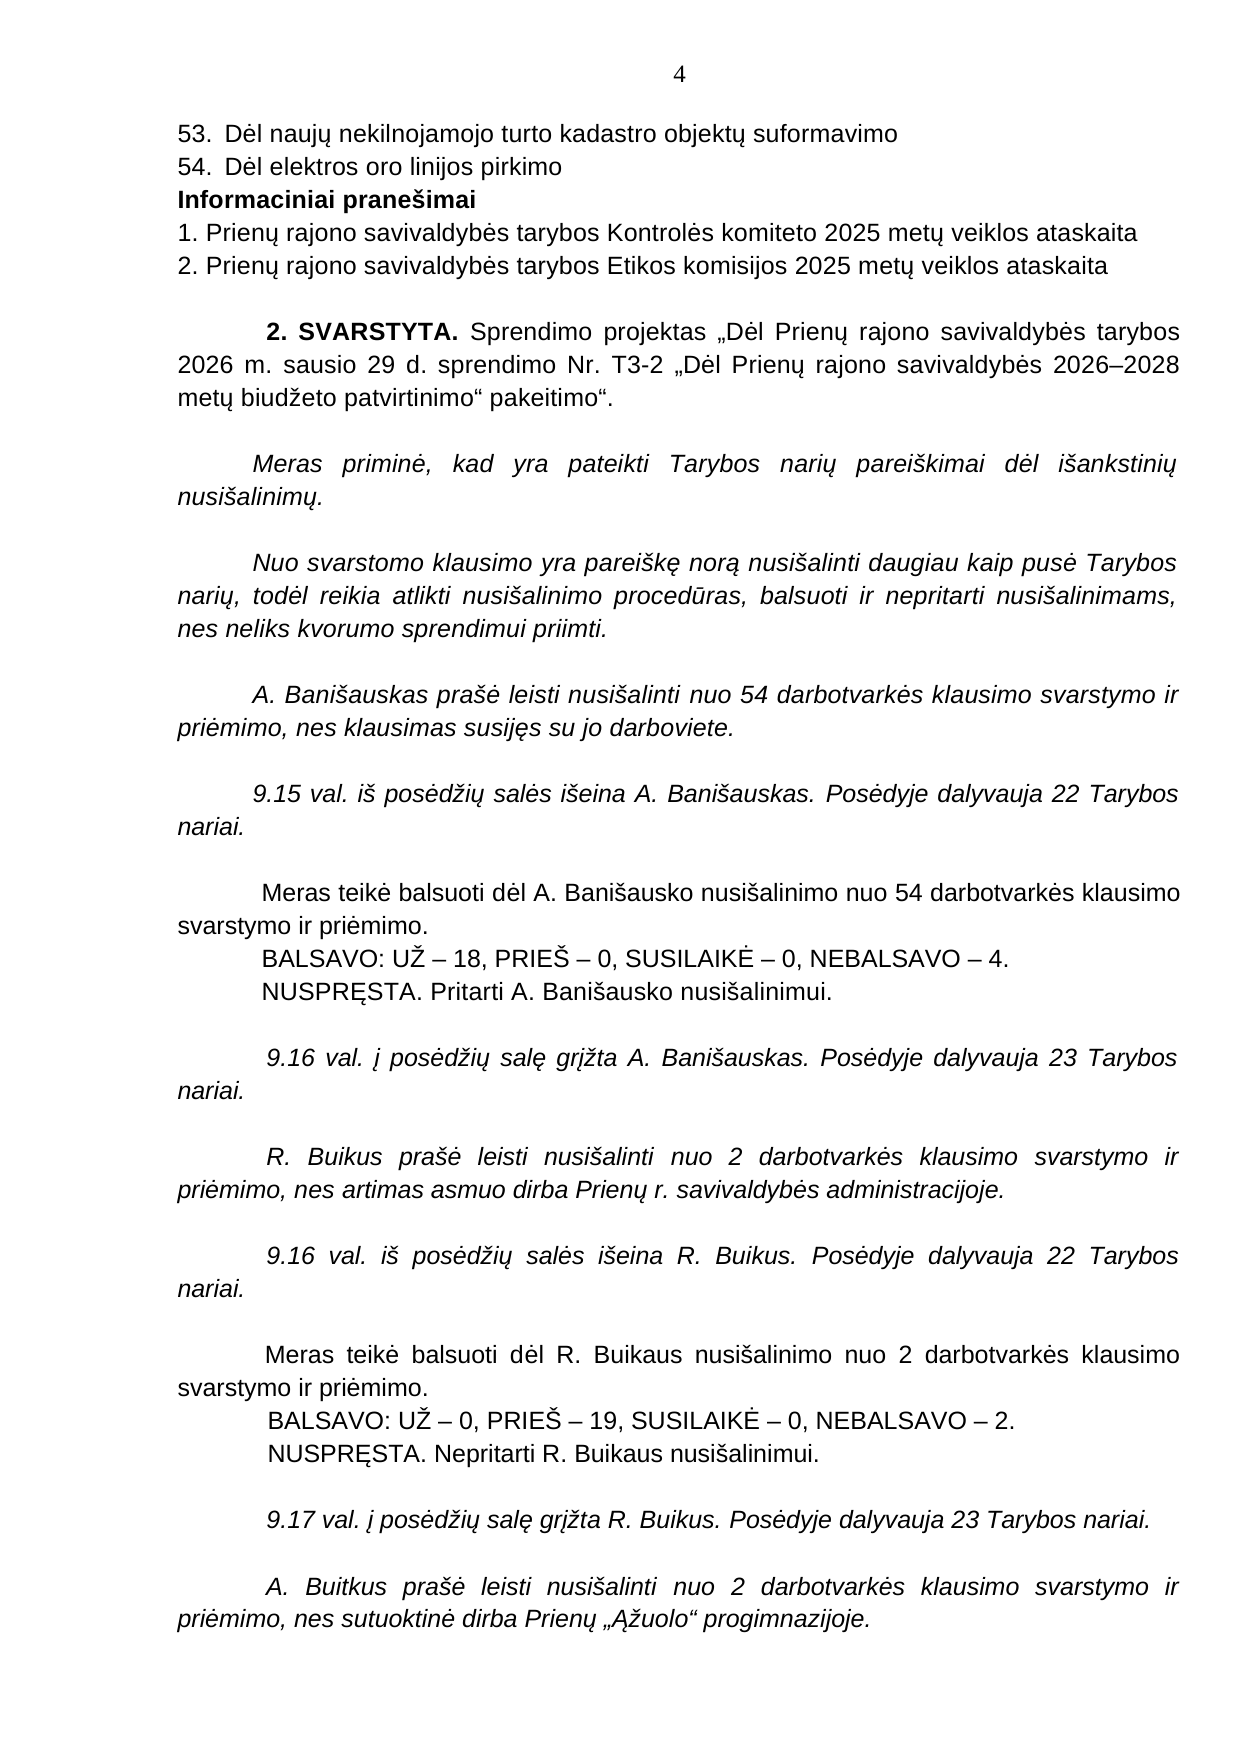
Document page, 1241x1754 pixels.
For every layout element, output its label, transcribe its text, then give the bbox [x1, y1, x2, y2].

text Meras teikė balsuoti dėl R. Buikaus nusišalinimo nuo 2 darbotvarkės klausimo svarstymo ir priėmimo. [177, 1340, 1181, 1402]
text R. Buikus prašė leisti nusišalinti nuo 2 darbotvarkės klausimo svarstymo ir priėmimo, nes artimas asmuo dirba Prienų r. savivaldybės administracijoje. [177, 1142, 1181, 1204]
text BALSAVO: UŽ – 0, PRIEŠ – 19, SUSILAIKĖ – 0, NEBALSAVO – 2. [177, 1406, 1181, 1435]
text BALSAVO: UŽ – 18, PRIEŠ – 0, SUSILAIKĖ – 0, NEBALSAVO – 4. [177, 944, 1181, 973]
text 2. Prienų rajono savivaldybės tarybos Etikos komisijos 2025 metų veiklos ataskaita [177, 251, 1181, 279]
text NUSPRĘSTA. Nepritarti R. Buikaus nusišalinimui. [177, 1439, 1181, 1468]
text 9.15 val. iš posėdžių salės išeina A. Banišauskas. Posėdyje dalyvauja 22 Tarybos nariai. [177, 779, 1181, 841]
text Meras teikė balsuoti dėl A. Banišausko nusišalinimo nuo 54 darbotvarkės klausimo svarstymo ir priėmimo. [177, 878, 1181, 940]
text 1. Prienų rajono savivaldybės tarybos Kontrolės komiteto 2025 metų veiklos ataskaita [177, 218, 1181, 246]
text A. Banišauskas prašė leisti nusišalinti nuo 54 darbotvarkės klausimo svarstymo ir priėmimo, nes klausimas susijęs su jo darboviete. [177, 680, 1181, 742]
text A. Buitkus prašė leisti nusišalinti nuo 2 darbotvarkės klausimo svarstymo ir priėmimo, nes sutuoktinė dirba Prienų „Ąžuolo“ progimnazijoje. [177, 1571, 1181, 1633]
text 9.17 val. į posėdžių salę grįžta R. Buikus. Posėdyje dalyvauja 23 Tarybos nariai. [177, 1505, 1181, 1534]
list Dėl naujų nekilnojamojo turto kadastro objektų suformavimo [177, 118, 1181, 147]
text Informaciniai pranešimai [177, 184, 1181, 213]
text 2. SVARSTYTA. Sprendimo projektas „Dėl Prienų rajono savivaldybės tarybos 2026 m. sausio 29 d. sprendimo Nr. T3-2 „Dėl Prienų rajono savivaldybės 2026–2028 metų biudžeto patvirtinimo“ pakeitimo“. [177, 317, 1181, 411]
text Nuo svarstomo klausimo yra pareiškę norą nusišalinti daugiau kaip pusė Tarybos narių, todėl reikia atlikti nusišalinimo procedūras, balsuoti ir nepritarti nusišalinimams, nes neliks kvorumo sprendimui priimti. [177, 548, 1181, 643]
text 9.16 val. į posėdžių salę grįžta A. Banišauskas. Posėdyje dalyvauja 23 Tarybos nariai. [177, 1043, 1181, 1105]
text Meras priminė, kad yra pateikti Tarybos narių pareiškimai dėl išankstinių nusišalinimų. [177, 449, 1181, 511]
text 9.16 val. iš posėdžių salės išeina R. Buikus. Posėdyje dalyvauja 22 Tarybos nariai. [177, 1241, 1181, 1303]
text NUSPRĘSTA. Pritarti A. Banišausko nusišalinimui. [177, 977, 1181, 1006]
list Dėl elektros oro linijos pirkimo [177, 152, 1181, 180]
